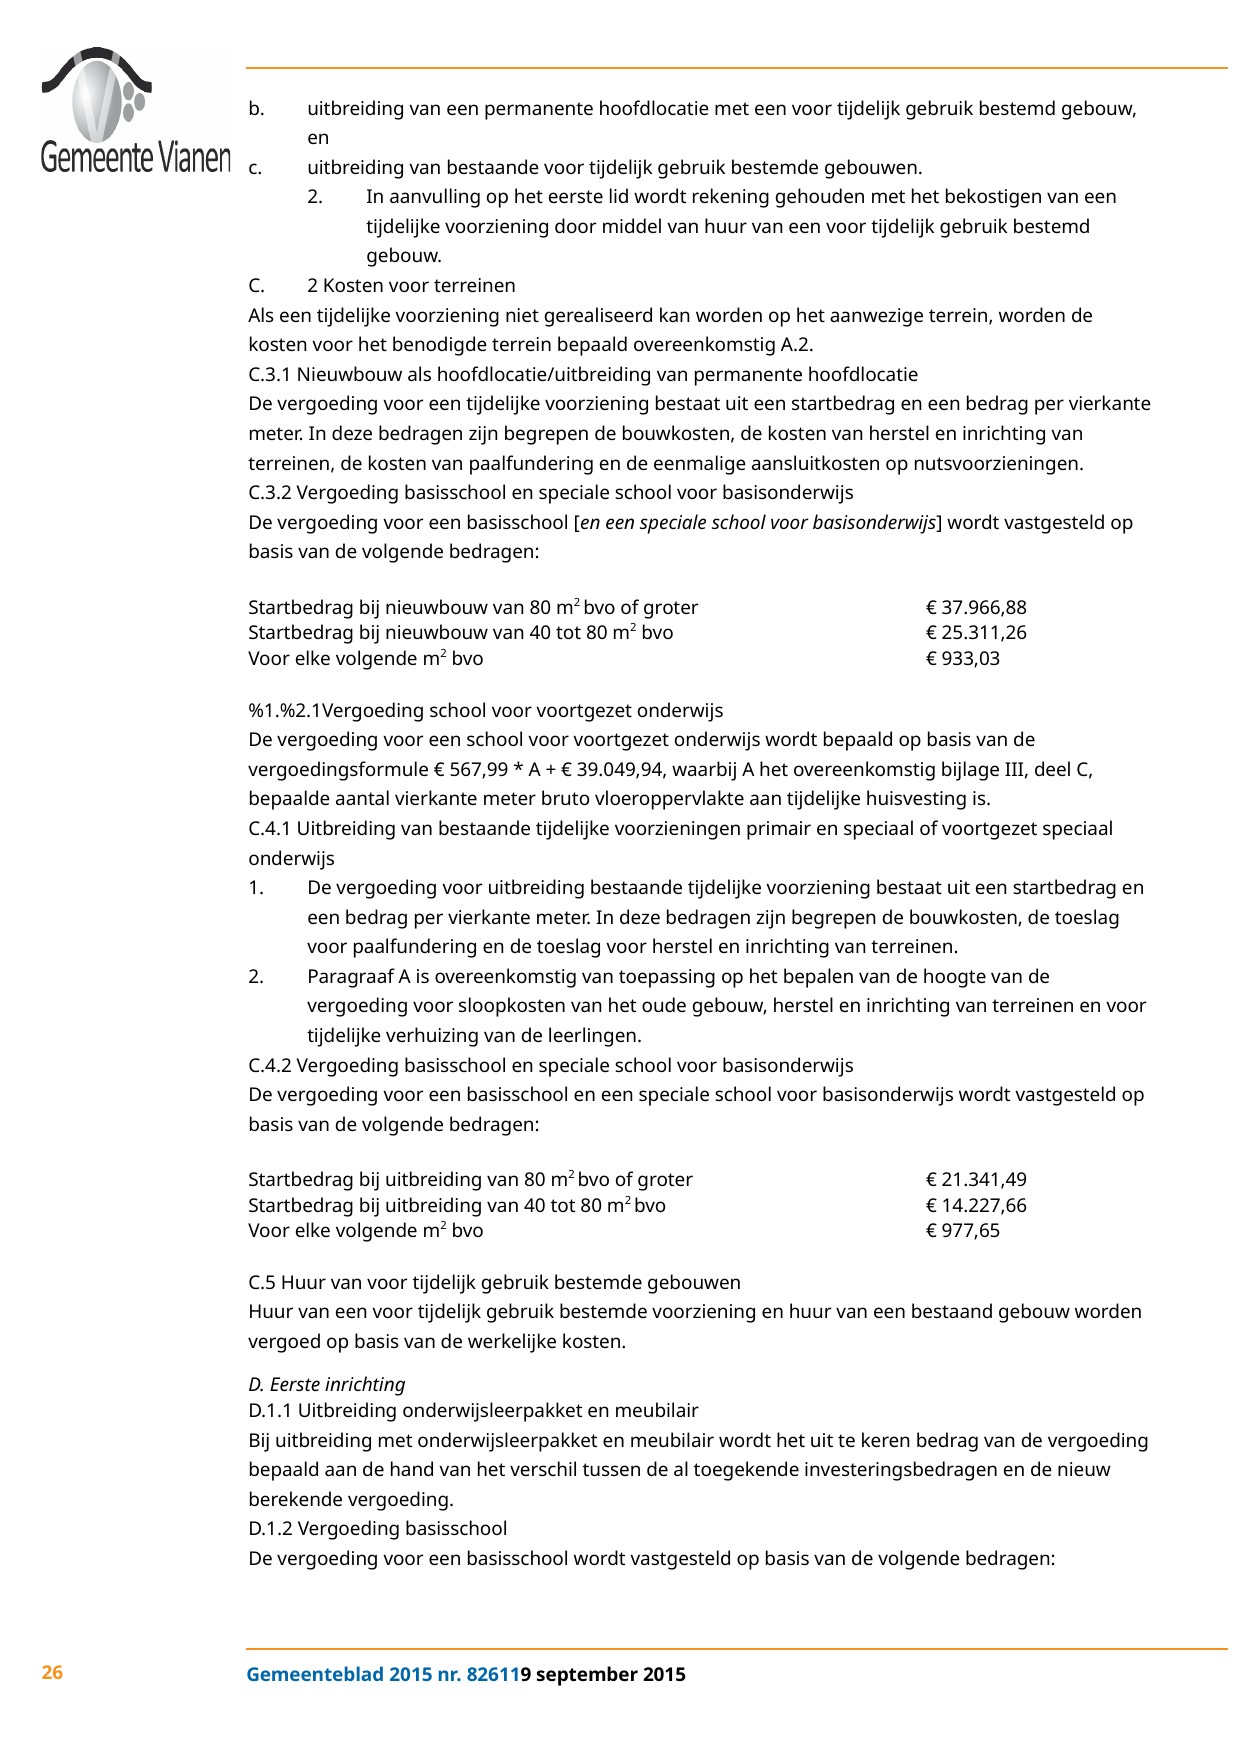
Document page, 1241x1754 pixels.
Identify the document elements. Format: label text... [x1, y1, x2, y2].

list uitbreiding van een permanente hoofdlocatie met een voor tijdelijk gebruik bestemd gebouw, en [248, 95, 1152, 150]
table_header € 21.341,49 [926, 1166, 1152, 1192]
text De vergoeding voor een basisschool wordt vastgesteld op basis van de volgende bedragen: [248, 1545, 1152, 1571]
list Paragraaf A is overeenkomstig van toepassing op het bepalen van de hoogte van de vergoeding voor sloopkosten van het oude gebouw, herstel en inrichting van terreinen en voor tijdelijke verhuizing van de leerlingen. [248, 963, 1152, 1048]
table_header Startbedrag bij nieuwbouw van 80 m2 bvo of groter [248, 594, 926, 619]
table_header € 37.966,88 [926, 594, 1152, 619]
table_cell € 14.227,66 [926, 1192, 1152, 1218]
list In aanvulling op het eerste lid wordt rekening gehouden met het bekostigen van een tijdelijke voorziening door middel van huur van een voor tijdelijk gebruik bestemd gebouw. [307, 183, 1152, 268]
text C.4.2 Vergoeding basisschool en speciale school voor basisonderwijs [248, 1052, 1152, 1077]
list De vergoeding voor uitbreiding bestaande tijdelijke voorziening bestaat uit een startbedrag en een bedrag per vierkante meter. In deze bedragen zijn begrepen de bouwkosten, de toeslag voor paalfundering en de toeslag voor herstel en inrichting van terreinen. [248, 874, 1152, 959]
table_cell Voor elke volgende m2 bvo [248, 645, 926, 671]
text Huur van een voor tijdelijk gebruik bestemde voorziening en huur van een bestaand gebouw worden vergoed op basis van de werkelijke kosten. [248, 1299, 1152, 1354]
text De vergoeding voor een basisschool en een speciale school voor basisonderwijs wordt vastgesteld op basis van de volgende bedragen: [248, 1081, 1152, 1137]
text %1.%2.1Vergoeding school voor voortgezet onderwijs [248, 697, 1152, 722]
table_header Startbedrag bij uitbreiding van 80 m2 bvo of groter [248, 1166, 926, 1192]
text Bij uitbreiding met onderwijsleerpakket en meubilair wordt het uit te keren bedrag van de vergoeding bepaald aan de hand van het verschil tussen de al toegekende investeringsbedragen en de nieuw berekende vergoeding. [248, 1427, 1152, 1512]
text De vergoeding voor een school voor voortgezet onderwijs wordt bepaald op basis van de vergoedingsformule € 567,99 * A + € 39.049,94, waarbij A het overeenkomstig bijlage III, deel C, bepaalde aantal vierkante meter bruto vloeroppervlakte aan tijdelijke huisvesting is. [248, 726, 1152, 811]
text C.5 Huur van voor tijdelijk gebruik bestemde gebouwen [248, 1269, 1152, 1295]
text D.1.2 Vergoeding basisschool [248, 1516, 1152, 1541]
table_cell Startbedrag bij nieuwbouw van 40 tot 80 m2 bvo [248, 620, 926, 645]
list 2 Kosten voor terreinen [248, 272, 1152, 298]
table_cell Startbedrag bij uitbreiding van 40 tot 80 m2 bvo [248, 1192, 926, 1218]
table_cell Voor elke volgende m2 bvo [248, 1218, 926, 1243]
picture [41, 47, 231, 172]
text C.3.2 Vergoeding basisschool en speciale school voor basisonderwijs [248, 479, 1152, 505]
text D.1.1 Uitbreiding onderwijsleerpakket en meubilair [248, 1397, 1152, 1423]
text C.3.1 Nieuwbouw als hoofdlocatie/uitbreiding van permanente hoofdlocatie [248, 361, 1152, 387]
text D. Eerste inrichting [248, 1371, 1152, 1397]
table_cell € 977,65 [926, 1218, 1152, 1243]
table_cell € 933,03 [926, 645, 1152, 671]
text De vergoeding voor een basisschool [en een speciale school voor basisonderwijs] wordt vastgesteld op basis van de volgende bedragen: [248, 509, 1152, 564]
text De vergoeding voor een tijdelijke voorziening bestaat uit een startbedrag en een bedrag per vierkante meter. In deze bedragen zijn begrepen de bouwkosten, de kosten van herstel en inrichting van terreinen, de kosten van paalfundering en de eenmalige aansluitkosten op nutsvoorzieningen. [248, 391, 1152, 476]
text Als een tijdelijke voorziening niet gerealiseerd kan worden op het aanwezige terrein, worden de kosten voor het benodigde terrein bepaald overeenkomstig A.2. [248, 302, 1152, 357]
text C.4.1 Uitbreiding van bestaande tijdelijke voorzieningen primair en speciaal of voortgezet speciaal onderwijs [248, 815, 1152, 870]
table_cell € 25.311,26 [926, 620, 1152, 645]
list uitbreiding van bestaande voor tijdelijk gebruik bestemde gebouwen. [248, 154, 1152, 180]
